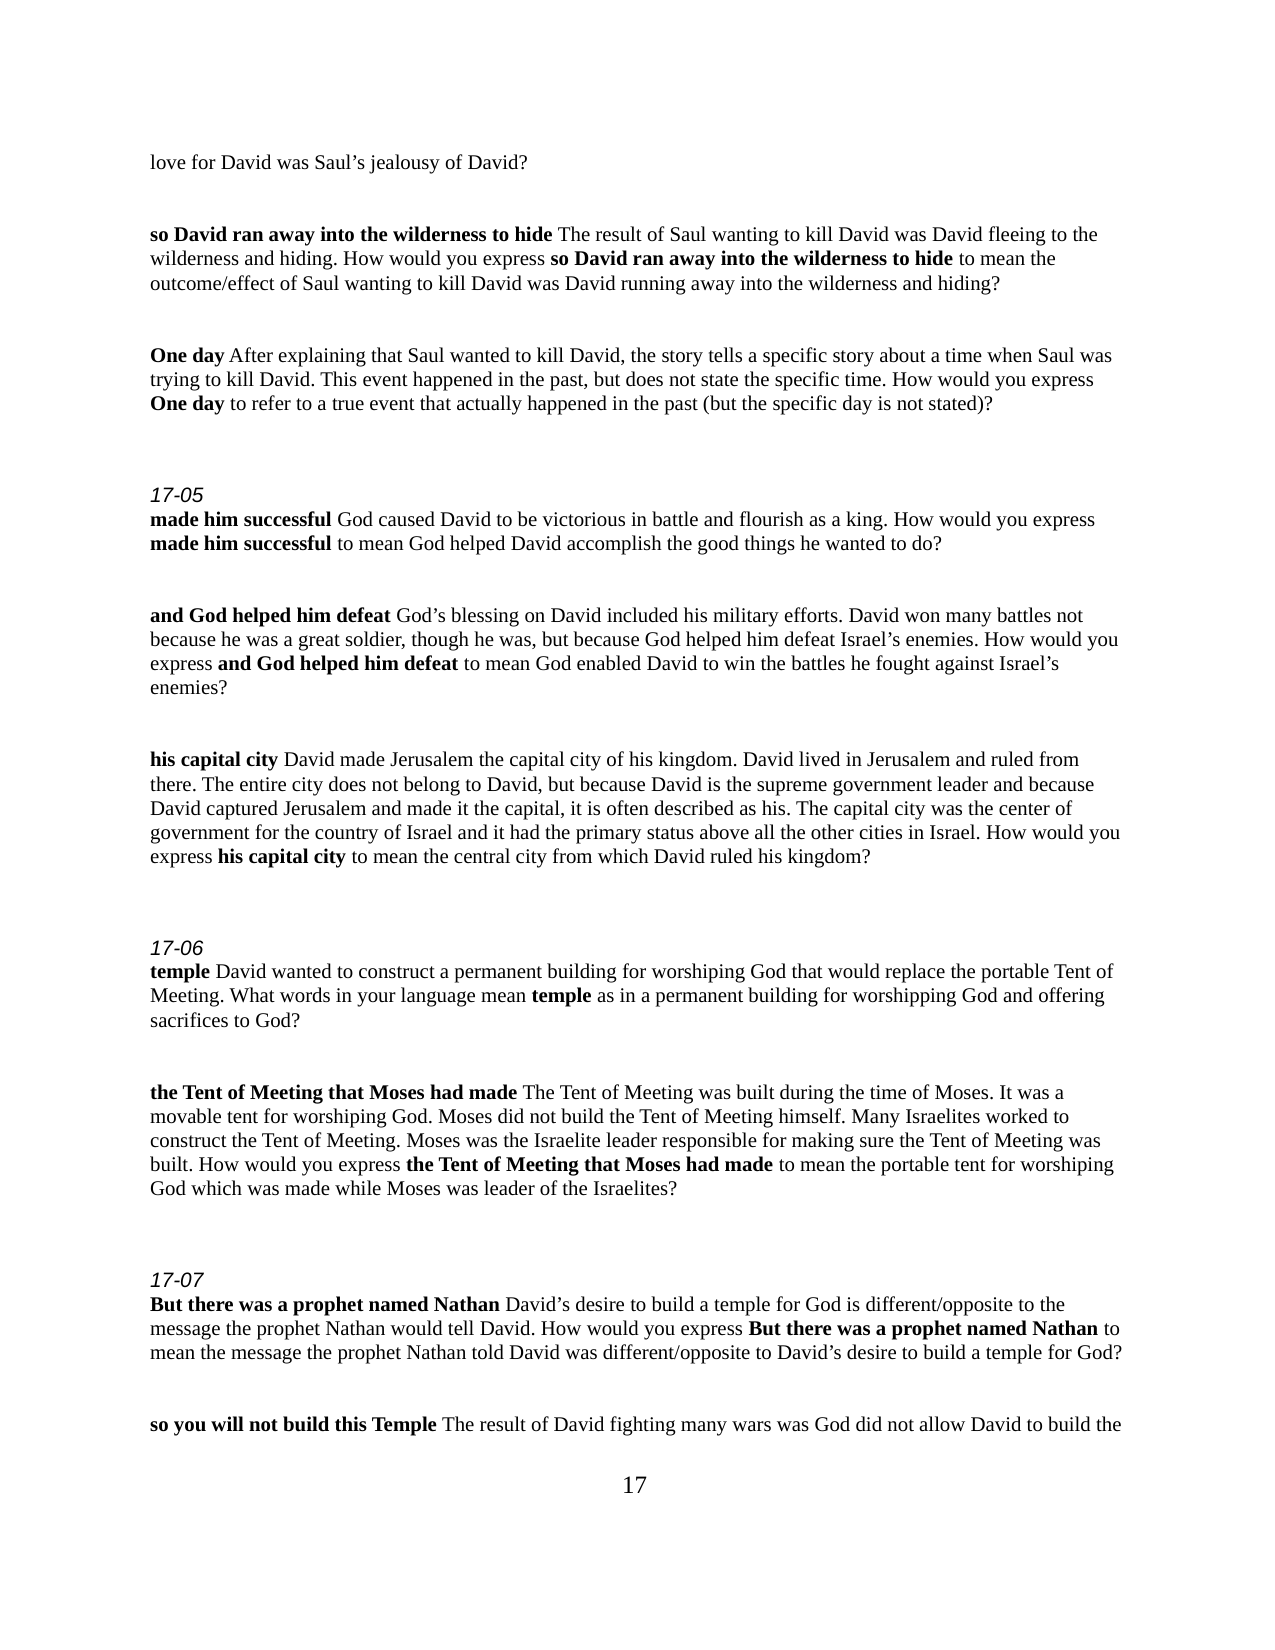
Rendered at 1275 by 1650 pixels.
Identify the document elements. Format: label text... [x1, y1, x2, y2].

text love for David was Saul’s jealousy of David? [150, 150, 1125, 174]
text his capital city David made Jerusalem the capital city of his kingdom. David lived in Jerusalem and ruled from there. The entire city does not belong to David, but because David is the supreme government leader and because David captured Jerusalem and made it the capital, it is often described as his. The capital city was the center of government for the country of Israel and it had the primary status above all the other cities in Israel. How would you express his capital city to mean the central city from which David ruled his kingdom? [150, 747, 1125, 868]
text the Tent of Meeting that Moses had made The Tent of Meeting was built during the time of Moses. It was a movable tent for worshiping God. Moses did not build the Tent of Meeting himself. Many Israelites worked to construct the Tent of Meeting. Moses was the Israelite leader responsible for making sure the Tent of Meeting was built. How would you express the Tent of Meeting that Moses had made to mean the portable tent for worshiping God which was made while Moses was leader of the Israelites? [150, 1080, 1125, 1200]
text made him successful God caused David to be victorious in battle and flourish as a king. How would you express made him successful to mean God helped David accomplish the good things he wanted to do? [150, 507, 1125, 555]
text But there was a prophet named Nathan David’s desire to build a temple for God is different/opposite to the message the prophet Nathan would tell David. How would you express But there was a prophet named Nathan to mean the message the prophet Nathan told David was different/opposite to David’s desire to build a temple for God? [150, 1292, 1125, 1364]
text and God helped him defeat God’s blessing on David included his military efforts. David won many battles not because he was a great soldier, though he was, but because God helped him defeat Israel’s enemies. How would you express and God helped him defeat to mean God enabled David to win the battles he fought against Israel’s enemies? [150, 603, 1125, 699]
subtitle 17-07 [150, 1268, 1125, 1292]
text so you will not build this Temple The result of David fighting many wars was God did not allow David to build the [150, 1412, 1125, 1436]
text so David ran away into the wilderness to hide The result of Saul wanting to kill David was David fleeing to the wilderness and hiding. How would you express so David ran away into the wilderness to hide to mean the outcome/effect of Saul wanting to kill David was David running away into the wilderness and hiding? [150, 222, 1125, 294]
subtitle 17-05 [150, 483, 1125, 507]
text One day After explaining that Saul wanted to kill David, the story tells a specific story about a time when Saul was trying to kill David. This event happened in the past, but does not state the specific time. How would you express One day to refer to a true event that actually happened in the past (but the specific day is not stated)? [150, 343, 1125, 415]
subtitle 17-06 [150, 935, 1125, 959]
text temple David wanted to construct a permanent building for worshiping God that would replace the portable Tent of Meeting. What words in your language mean temple as in a permanent building for worshipping God and offering sacrifices to God? [150, 959, 1125, 1032]
